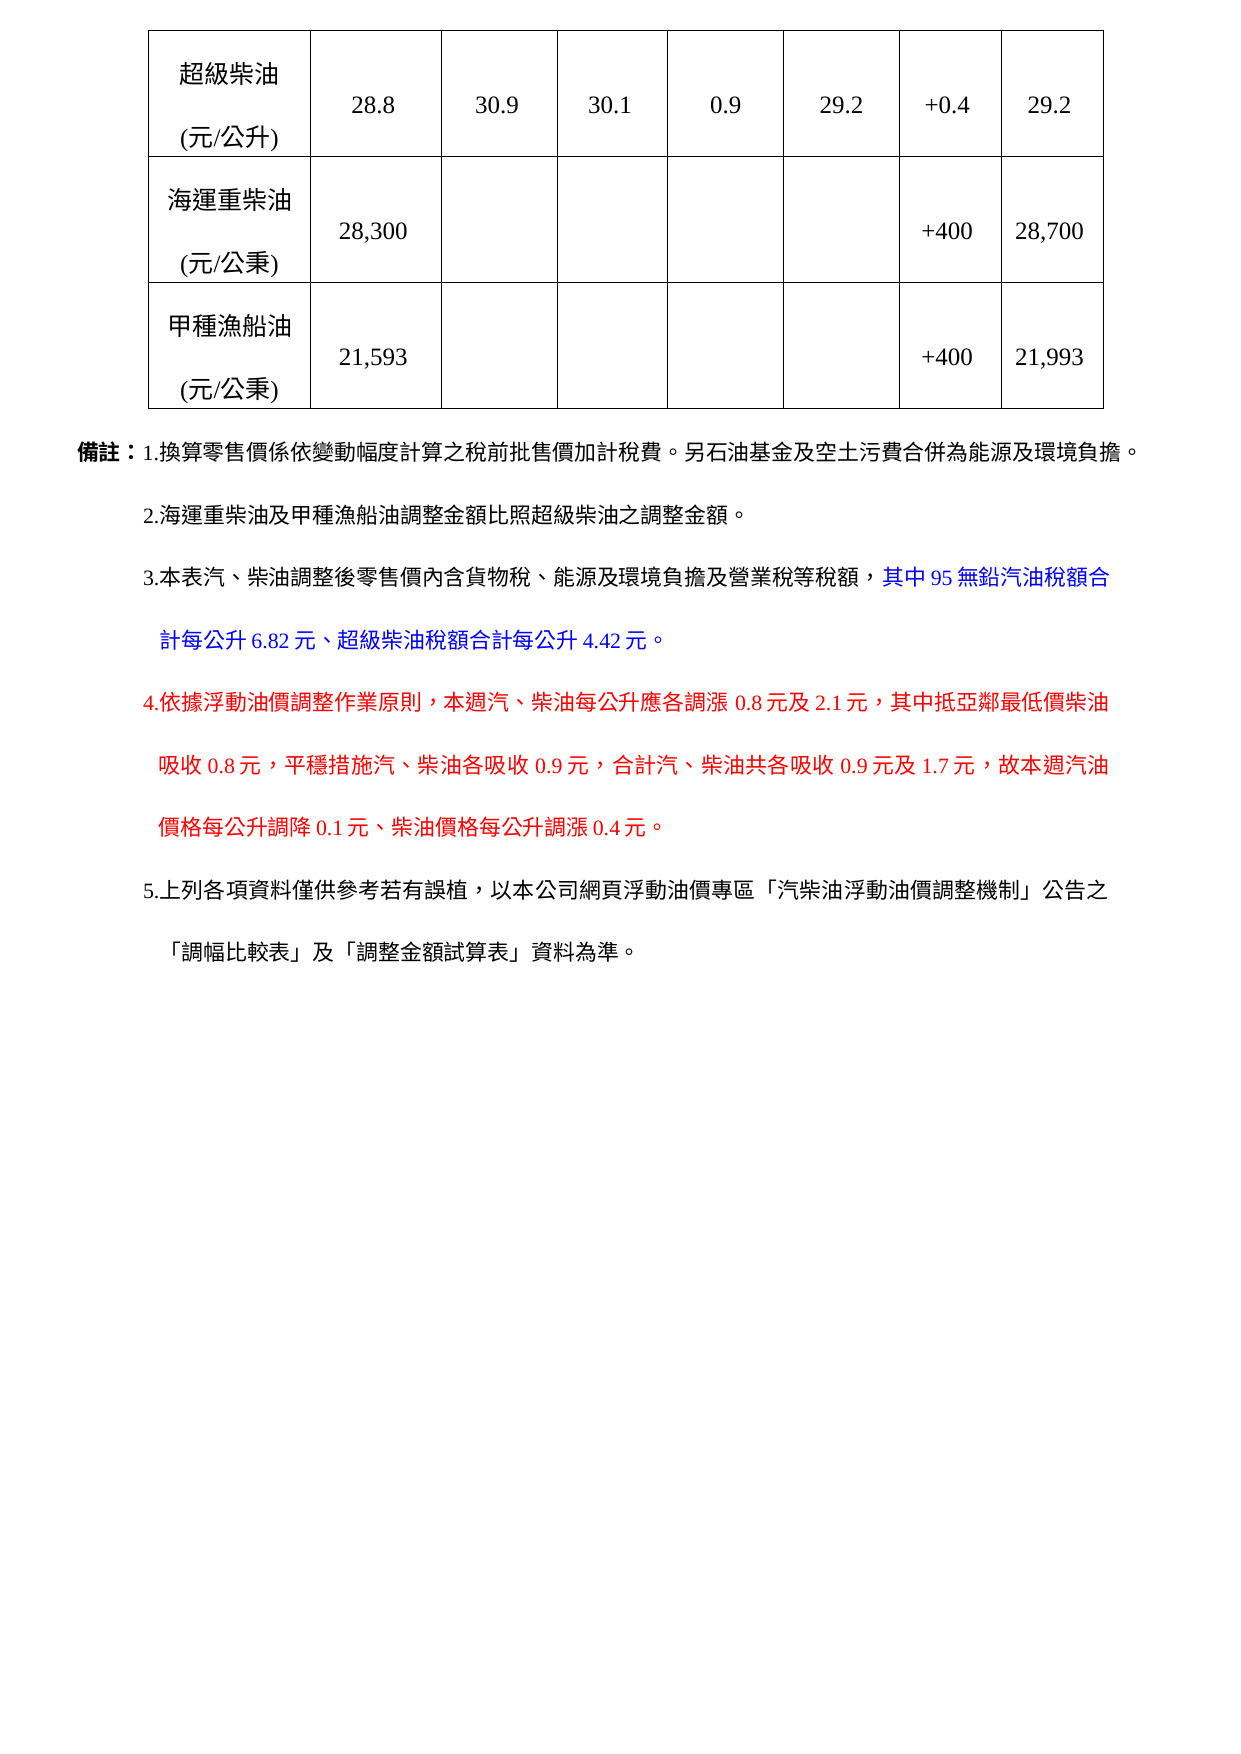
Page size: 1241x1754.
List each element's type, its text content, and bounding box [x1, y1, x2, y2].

table_cell 28.8 [311, 31, 441, 156]
table_cell [784, 157, 899, 282]
table_cell 30.1 [558, 31, 667, 156]
table_cell 29.2 [1002, 31, 1103, 156]
text 2.海運重柴油及甲種漁船油調整金額比照超級柴油之調整金額。 [143, 472, 1175, 534]
table_cell +400 [900, 283, 1001, 408]
text 5.上列各項資料僅供參考若有誤植，以本公司網頁浮動油價專區「汽柴油浮動油價調整機制」公告之「調幅比較表」及「調整金額試算表」資料為準。 [143, 847, 1110, 972]
table_cell 29.2 [784, 31, 899, 156]
table_cell [558, 283, 667, 408]
table_cell [442, 283, 557, 408]
table_cell [558, 157, 667, 282]
table_cell 21,993 [1002, 283, 1103, 408]
table_cell +400 [900, 157, 1001, 282]
table_cell [442, 157, 557, 282]
table_cell 28,300 [311, 157, 441, 282]
table_cell 30.9 [442, 31, 557, 156]
table_cell [668, 157, 783, 282]
table_cell [784, 283, 899, 408]
table_cell 0.9 [668, 31, 783, 156]
table_cell +0.4 [900, 31, 1001, 156]
table_cell 21,593 [311, 283, 441, 408]
text 4.依據浮動油價調整作業原則，本週汽、柴油每公升應各調漲0.8元及2.1元，其中抵亞鄰最低價柴油吸收0.8元，平穩措施汽、柴油各吸收0.9元，合計汽、柴油共各吸收0.9元及1.7元，故本週汽油價格每公升調降0.1元、柴油價格每公升調漲0.4元。 [143, 659, 1110, 847]
table_cell 甲種漁船油(元/公秉) [149, 283, 310, 408]
text 3.本表汽、柴油調整後零售價內含貨物稅、能源及環境負擔及營業稅等稅額，其中95無鉛汽油稅額合計每公升6.82元、超級柴油稅額合計每公升4.42元。 [143, 534, 1110, 659]
table_cell [668, 283, 783, 408]
table_cell 海運重柴油(元/公秉) [149, 157, 310, 282]
text 備註：1.換算零售價係依變動幅度計算之稅前批售價加計稅費。另石油基金及空土污費合併為能源及環境負擔。 [77, 409, 1175, 472]
table_cell 超級柴油 (元/公升) [149, 31, 310, 156]
table_cell 28,700 [1002, 157, 1103, 282]
